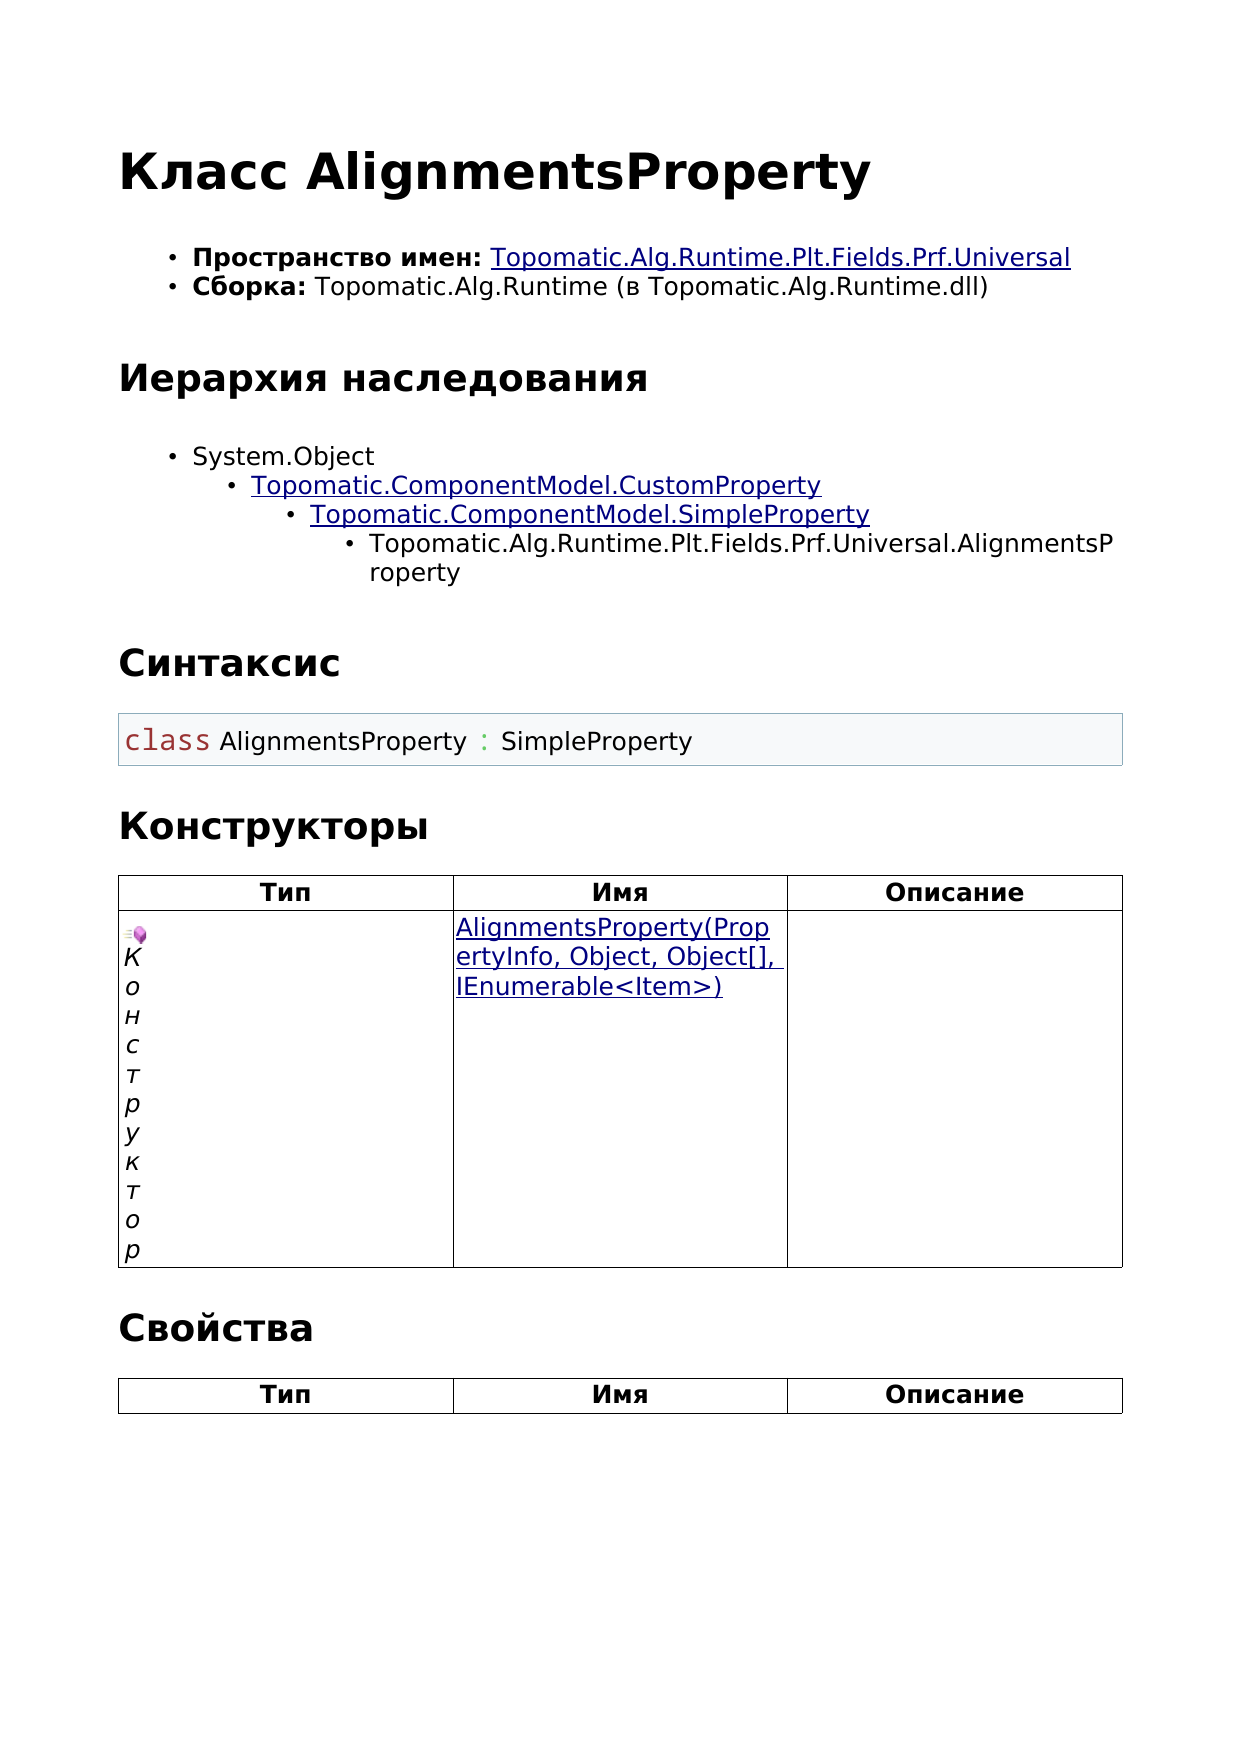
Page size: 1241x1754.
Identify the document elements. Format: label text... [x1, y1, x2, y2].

table_cell AlignmentsProperty(PropertyInfo, Object, Object[], IEnumerable<Item>) [454, 911, 787, 1267]
picture [121, 926, 147, 944]
subtitle Иерархия наследования [118, 356, 1122, 400]
table_header Имя [454, 1379, 787, 1413]
subtitle Конструкторы [118, 804, 1122, 848]
list System.Object [177, 442, 1122, 471]
subtitle Свойства [118, 1307, 1122, 1350]
table_cell [119, 911, 453, 1267]
list Пространство имен: Topomatic.Alg.Runtime.Plt.Fields.Prf.Universal [177, 243, 1122, 272]
subtitle Класс AlignmentsProperty [118, 143, 1122, 201]
table_header Тип [119, 876, 453, 910]
list Сборка: Topomatic.Alg.Runtime (в Topomatic.Alg.Runtime.dll) [177, 272, 1122, 302]
list Topomatic.ComponentModel.CustomProperty [236, 471, 1122, 500]
table_header Описание [788, 1379, 1122, 1413]
subtitle Синтаксис [118, 642, 1122, 686]
table_header Тип [119, 1379, 453, 1413]
list Topomatic.Alg.Runtime.Plt.Fields.Prf.Universal.AlignmentsProperty [354, 529, 1122, 588]
table_header class AlignmentsProperty : SimpleProperty [119, 714, 1122, 764]
table_cell [788, 911, 1122, 1267]
table_header Имя [454, 876, 787, 910]
table_header Описание [788, 876, 1122, 910]
list Topomatic.ComponentModel.SimpleProperty [295, 500, 1122, 529]
